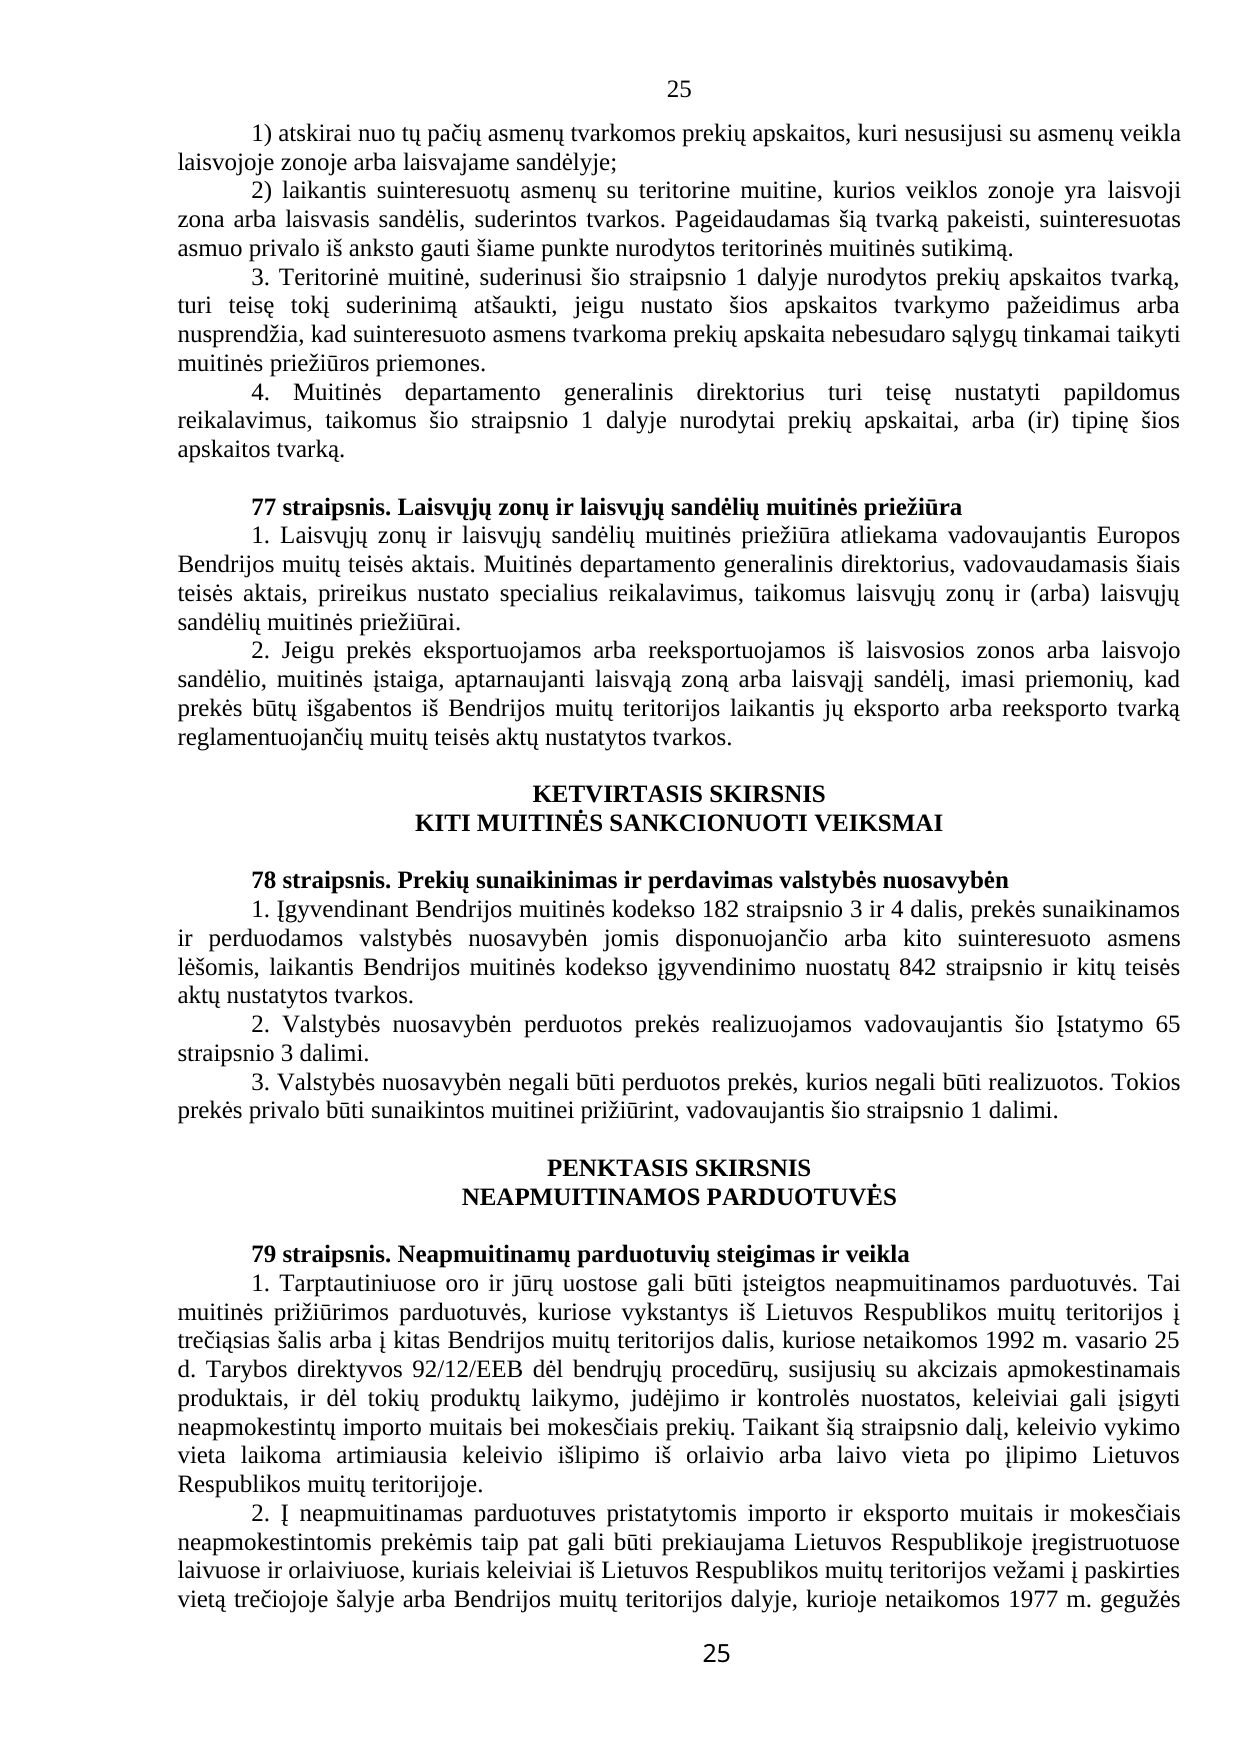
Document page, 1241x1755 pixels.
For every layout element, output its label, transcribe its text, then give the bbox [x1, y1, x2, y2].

text 3. Teritorinė muitinė, suderinusi šio straipsnio 1 dalyje nurodytos prekių apskaitos tvarką, turi teisę tokį suderinimą atšaukti, jeigu nustato šios apskaitos tvarkymo pažeidimus arba nusprendžia, kad suinteresuoto asmens tvarkoma prekių apskaita nebesudaro sąlygų tinkamai taikyti muitinės priežiūros priemones. [177, 262, 1181, 377]
text 1) atskirai nuo tų pačių asmenų tvarkomos prekių apskaitos, kuri nesusijusi su asmenų veikla laisvojoje zonoje arba laisvajame sandėlyje; [177, 118, 1181, 176]
text 78 straipsnis. Prekių sunaikinimas ir perdavimas valstybės nuosavybėn [177, 866, 1181, 894]
text 79 straipsnis. Neapmuitinamų parduotuvių steigimas ir veikla [177, 1239, 1181, 1268]
text 1. Tarptautiniuose oro ir jūrų uostose gali būti įsteigtos neapmuitinamos parduotuvės. Tai muitinės prižiūrimos parduotuvės, kuriose vykstantys iš Lietuvos Respublikos muitų teritorijos į trečiąsias šalis arba į kitas Bendrijos muitų teritorijos dalis, kuriose netaikomos 1992 m. vasario 25 d. Tarybos direktyvos 92/12/EEB dėl bendrųjų procedūrų, susijusių su akcizais apmokestinamais produktais, ir dėl tokių produktų laikymo, judėjimo ir kontrolės nuostatos, keleiviai gali įsigyti neapmokestintų importo muitais bei mokesčiais prekių. Taikant šią straipsnio dalį, keleivio vykimo vieta laikoma artimiausia keleivio išlipimo iš orlaivio arba laivo vieta po įlipimo Lietuvos Respublikos muitų teritorijoje. [177, 1268, 1181, 1498]
text NEAPMUITINAMOS PARDUOTUVĖS [177, 1182, 1181, 1211]
text 1. Įgyvendinant Bendrijos muitinės kodekso 182 straipsnio 3 ir 4 dalis, prekės sunaikinamos ir perduodamos valstybės nuosavybėn jomis disponuojančio arba kito suinteresuoto asmens lėšomis, laikantis Bendrijos muitinės kodekso įgyvendinimo nuostatų 842 straipsnio ir kitų teisės aktų nustatytos tvarkos. [177, 894, 1181, 1009]
text 2. Į neapmuitinamas parduotuves pristatytomis importo ir eksporto muitais ir mokesčiais neapmokestintomis prekėmis taip pat gali būti prekiaujama Lietuvos Respublikoje įregistruotuose laivuose ir orlaiviuose, kuriais keleiviai iš Lietuvos Respublikos muitų teritorijos vežami į paskirties vietą trečiojoje šalyje arba Bendrijos muitų teritorijos dalyje, kurioje netaikomos 1977 m. gegužės [177, 1498, 1181, 1613]
text 2. Valstybės nuosavybėn perduotos prekės realizuojamos vadovaujantis šio Įstatymo 65 straipsnio 3 dalimi. [177, 1009, 1181, 1067]
text KITI MUITINĖS SANKCIONUOTI VEIKSMAI [177, 808, 1181, 837]
text 2. Jeigu prekės eksportuojamos arba reeksportuojamos iš laisvosios zonos arba laisvojo sandėlio, muitinės įstaiga, aptarnaujanti laisvąją zoną arba laisvąjį sandėlį, imasi priemonių, kad prekės būtų išgabentos iš Bendrijos muitų teritorijos laikantis jų eksporto arba reeksporto tvarką reglamentuojančių muitų teisės aktų nustatytos tvarkos. [177, 636, 1181, 751]
text 2) laikantis suinteresuotų asmenų su teritorine muitine, kurios veiklos zonoje yra laisvoji zona arba laisvasis sandėlis, suderintos tvarkos. Pageidaudamas šią tvarką pakeisti, suinteresuotas asmuo privalo iš anksto gauti šiame punkte nurodytos teritorinės muitinės sutikimą. [177, 176, 1181, 262]
text 3. Valstybės nuosavybėn negali būti perduotos prekės, kurios negali būti realizuotos. Tokios prekės privalo būti sunaikintos muitinei prižiūrint, vadovaujantis šio straipsnio 1 dalimi. [177, 1067, 1181, 1124]
text 77 straipsnis. Laisvųjų zonų ir laisvųjų sandėlių muitinės priežiūra [177, 492, 1181, 521]
text 1. Laisvųjų zonų ir laisvųjų sandėlių muitinės priežiūra atliekama vadovaujantis Europos Bendrijos muitų teisės aktais. Muitinės departamento generalinis direktorius, vadovaudamasis šiais teisės aktais, prireikus nustato specialius reikalavimus, taikomus laisvųjų zonų ir (arba) laisvųjų sandėlių muitinės priežiūrai. [177, 521, 1181, 636]
text KETVIRTASIS SKIRSNIS [177, 779, 1181, 808]
text 4. Muitinės departamento generalinis direktorius turi teisę nustatyti papildomus reikalavimus, taikomus šio straipsnio 1 dalyje nurodytai prekių apskaitai, arba (ir) tipinę šios apskaitos tvarką. [177, 377, 1181, 463]
text PENKTASIS SKIRSNIS [177, 1153, 1181, 1182]
